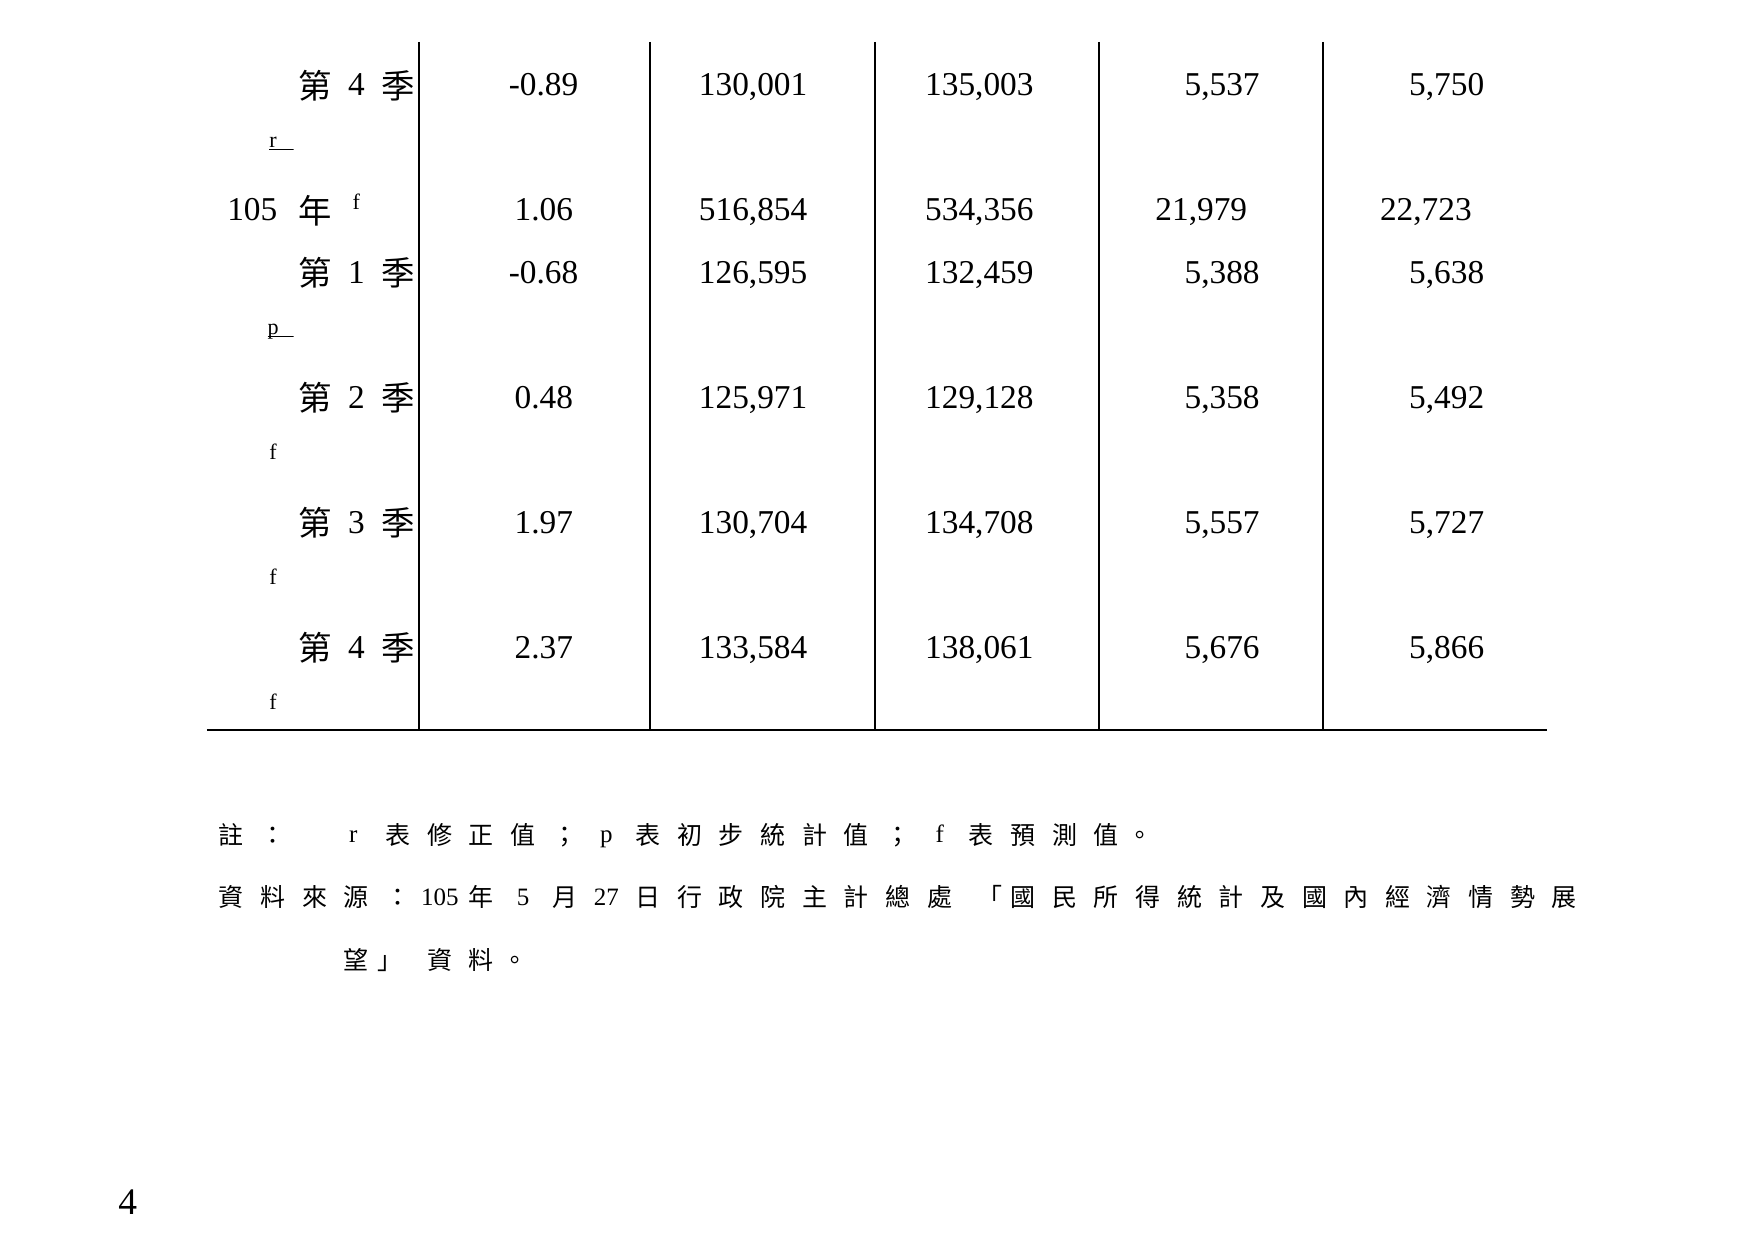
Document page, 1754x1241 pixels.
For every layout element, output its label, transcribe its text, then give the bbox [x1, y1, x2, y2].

table_cell 5,866 [1324, 604, 1547, 729]
table_cell 138,061 [876, 604, 1098, 729]
table_cell 第4季f [207, 604, 418, 729]
text 註： r 表修正值；p表初步統計值；f表預測值。 [177, 792, 1627, 854]
table_cell 516,854 [651, 167, 874, 229]
table_cell 135,003 [876, 42, 1098, 167]
table_cell 5,388 [1100, 229, 1322, 354]
table_cell 130,704 [651, 479, 874, 604]
table_cell 2.37 [420, 604, 649, 729]
table_cell 5,727 [1324, 479, 1547, 604]
table_cell 5,358 [1100, 354, 1322, 479]
table_cell 5,676 [1100, 604, 1322, 729]
table_cell 第2季f [207, 354, 418, 479]
table_cell 0.48 [420, 354, 649, 479]
table_cell 5,537 [1100, 42, 1322, 167]
table_cell 第3季f [207, 479, 418, 604]
table_cell 105年f [207, 167, 418, 229]
table_cell 5,750 [1324, 42, 1547, 167]
table_cell 5,557 [1100, 479, 1322, 604]
table_cell 125,971 [651, 354, 874, 479]
text 資料來源：105年5月27日行政院主計總處「國民所得統計及國內經濟情勢展望」資料。 [177, 854, 1627, 979]
table_cell 5,638 [1324, 229, 1547, 354]
table_cell 1.97 [420, 479, 649, 604]
table_cell 130,001 [651, 42, 874, 167]
table_cell -0.89 [420, 42, 649, 167]
table_cell 132,459 [876, 229, 1098, 354]
table_cell 第1季p [207, 229, 418, 354]
table_cell 1.06 [420, 167, 649, 229]
table_cell 129,128 [876, 354, 1098, 479]
table_cell 126,595 [651, 229, 874, 354]
table_cell 21,979 [1100, 167, 1322, 229]
table_cell 133,584 [651, 604, 874, 729]
table_cell 534,356 [876, 167, 1098, 229]
table_cell 第4季r [207, 42, 418, 167]
table_cell -0.68 [420, 229, 649, 354]
table_cell 22,723 [1324, 167, 1547, 229]
table_cell 5,492 [1324, 354, 1547, 479]
table_cell 134,708 [876, 479, 1098, 604]
